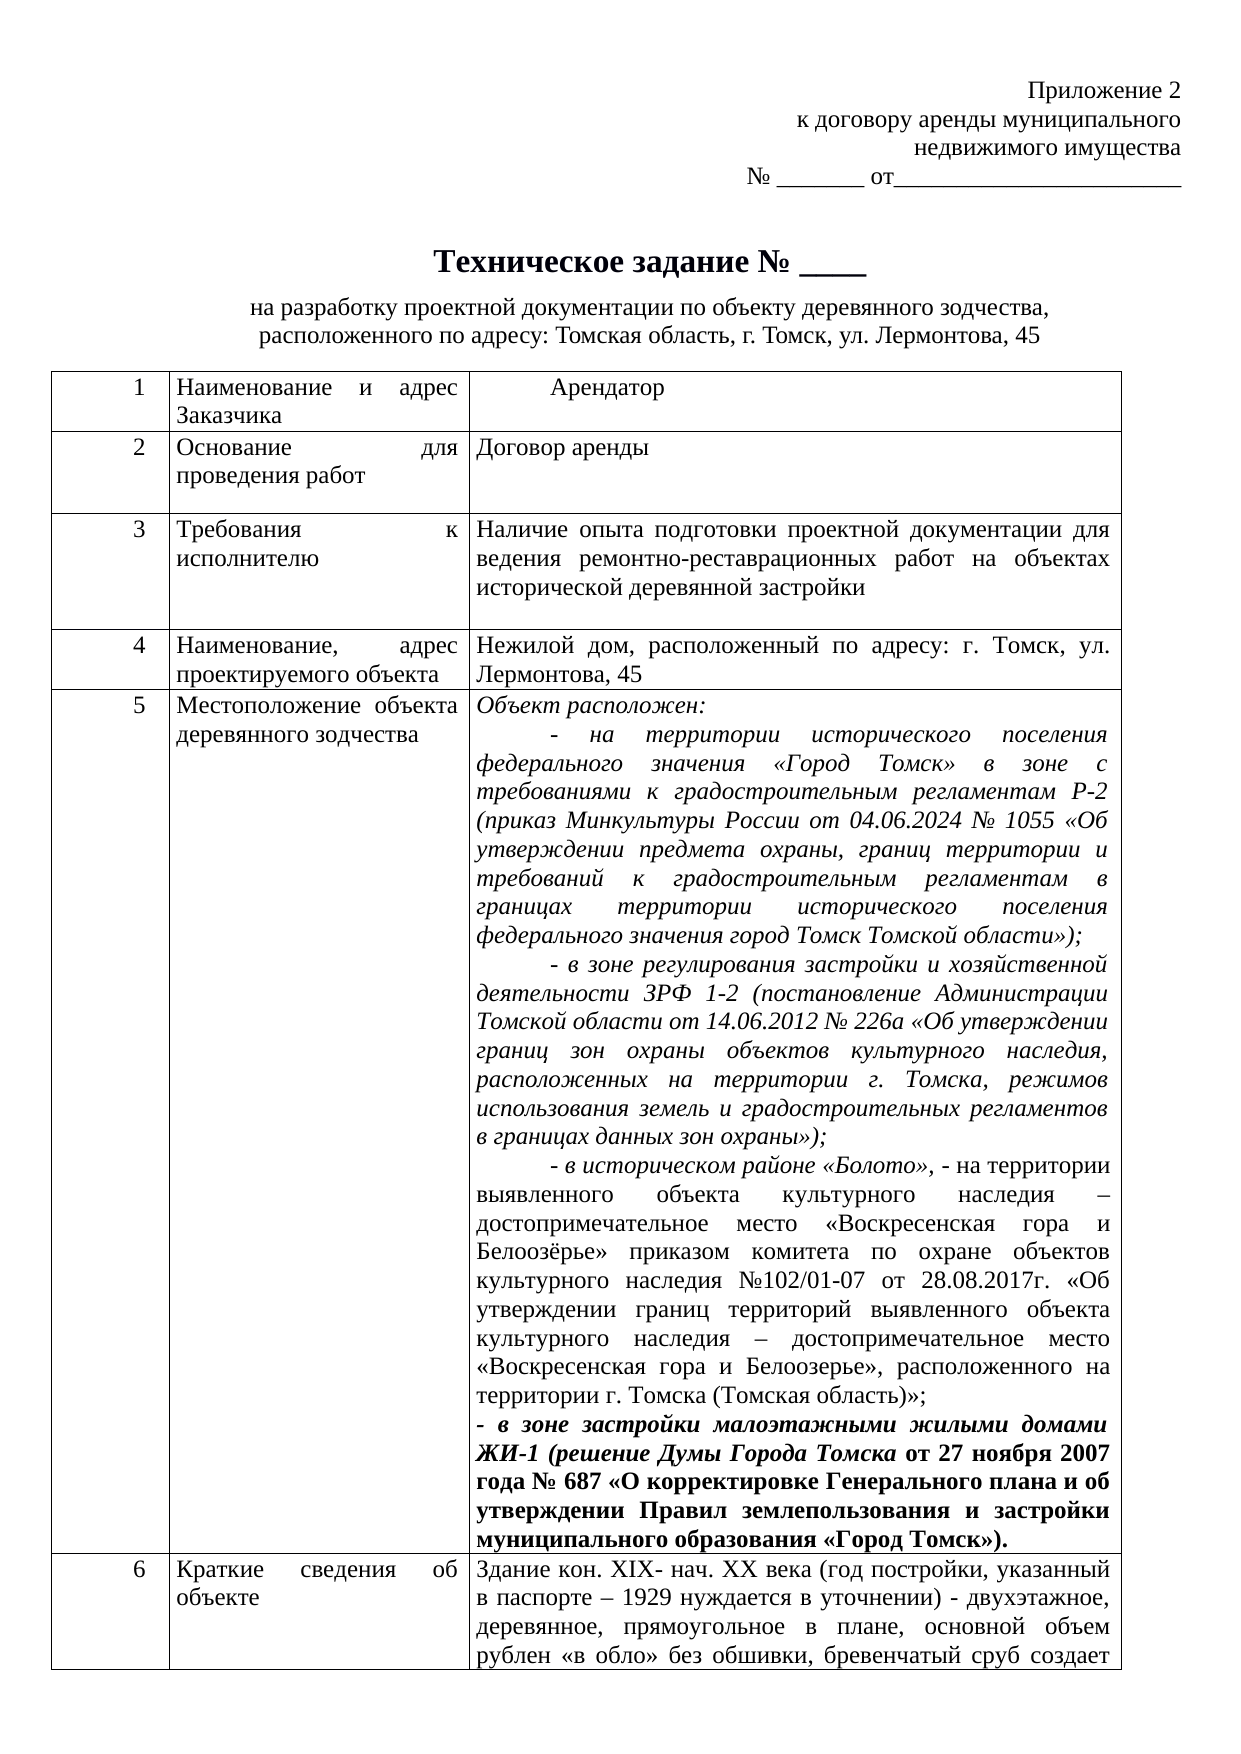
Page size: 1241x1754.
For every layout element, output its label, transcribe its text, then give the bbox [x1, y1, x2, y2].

text Приложение 2 [118, 75, 1181, 104]
text расположенного по адресу: Томская область, г. Томск, ул. Лермонтова, 45 [118, 320, 1181, 349]
table_cell Краткие сведения об объекте [170, 1554, 469, 1669]
text Техническое задание № ____ [118, 241, 1181, 279]
table_cell 2 [52, 432, 169, 513]
table_cell Объект расположен: - на территории исторического поселения федерального значения «Город Томск» в зоне с требованиями к градостроительным регламентам Р-2 (приказ Минкультуры России от 04.06.2024 № 1055 «Об утверждении предмета охраны, границ территории и требований к градостроительным регламентам в границах территории исторического поселения федерального значения город Томск Томской области»); - в зоне регулирования застройки и хозяйственной деятельности ЗРФ 1-2 (постановление Администрации Томской области от 14.06.2012 № 226а «Об утверждении границ зон охраны объектов культурного наследия, расположенных на территории г. Томска, режимов использования земель и градостроительных регламентов в границах данных зон охраны»); - в историческом районе «Болото», - на территории выявленного объекта культурного наследия – достопримечательное место «Воскресенская гора и Белоозёрье» приказом комитета по охране объектов культурного наследия №102/01-07 от 28.08.2017г. «Об утверждении границ территорий выявленного объекта культурного наследия – достопримечательное место «Воскресенская гора и Белоозерье», расположенного на территории г. Томска (Томская область)»; - в зоне застройки малоэтажными жилыми домами ЖИ-1 (решение Думы Города Томска от 27 ноября 2007 года № 687 «О корректировке Генерального плана и об утверждении Правил землепользования и застройки муниципального образования «Город Томск»). [470, 690, 1121, 1553]
table_cell Местоположение объекта деревянного зодчества [170, 690, 469, 1553]
text к договору аренды муниципального [118, 104, 1181, 132]
table_cell Договор аренды [470, 432, 1121, 513]
table_cell Нежилой дом, расположенный по адресу: г. Томск, ул. Лермонтова, 45 [470, 630, 1121, 689]
text № _______ от_______________________ [118, 161, 1181, 190]
table_cell 6 [52, 1554, 169, 1669]
table_header 1 [52, 372, 169, 431]
text на разработку проектной документации по объекту деревянного зодчества, [118, 292, 1181, 320]
table_cell Наименование, адрес проектируемого объекта [170, 630, 469, 689]
table_cell Здание кон. XIX- нач. XX века (год постройки, указанный в паспорте – 1929 нуждается в уточнении) - двухэтажное, деревянное, прямоугольное в плане, основной объем рублен «в обло» без обшивки, бревенчатый сруб создает [470, 1554, 1121, 1669]
table_header Арендатор [470, 372, 1121, 431]
table_header Наименование и адрес Заказчика [170, 372, 469, 431]
table_cell 3 [52, 514, 169, 629]
table_cell Наличие опыта подготовки проектной документации для ведения ремонтно-реставрационных работ на объектах исторической деревянной застройки [470, 514, 1121, 629]
text недвижимого имущества [118, 132, 1181, 161]
table_cell Основание для проведения работ [170, 432, 469, 513]
table_cell 4 [52, 630, 169, 689]
table_cell 5 [52, 690, 169, 1553]
table_cell Требования к исполнителю [170, 514, 469, 629]
